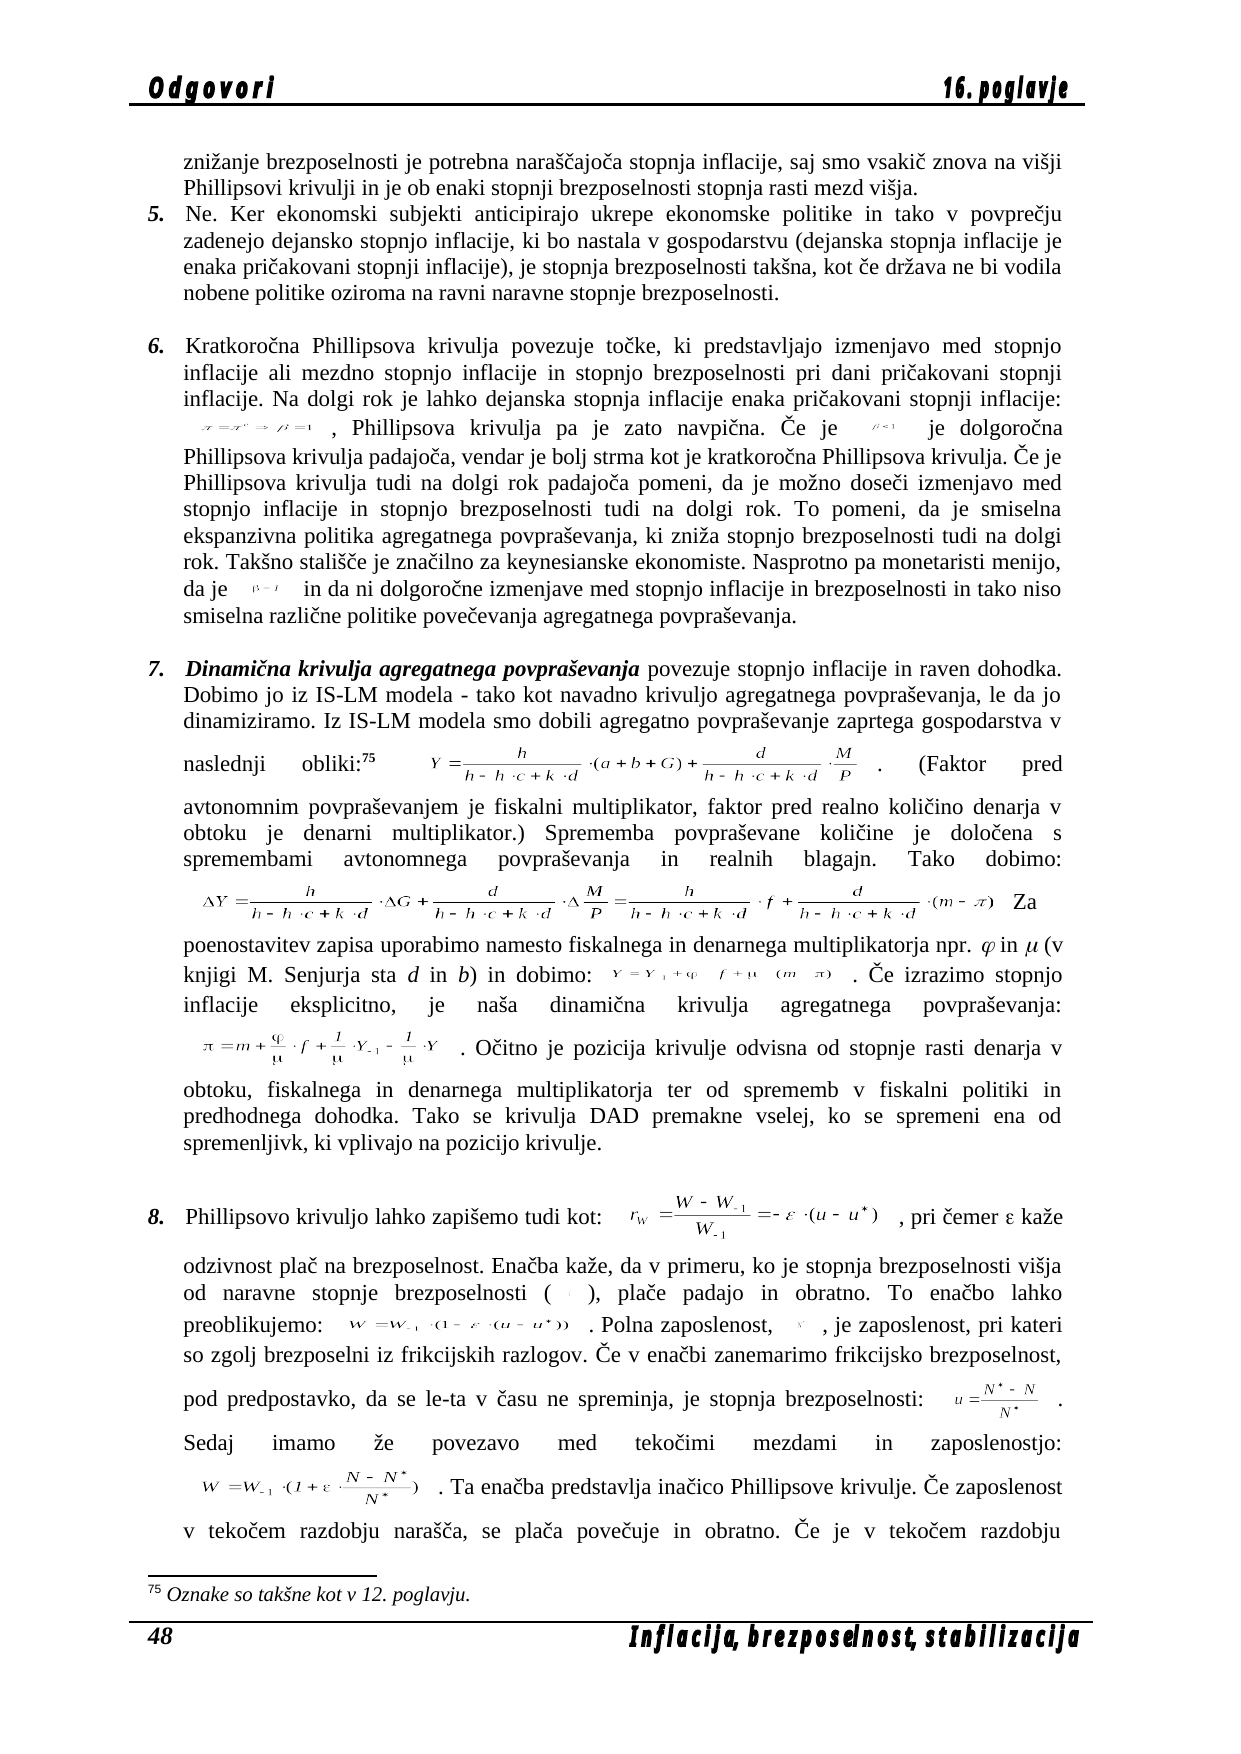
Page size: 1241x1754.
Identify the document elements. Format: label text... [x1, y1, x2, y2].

list Ne. Ker ekonomski subjekti anticipirajo ukrepe ekonomske politike in tako v povprečju zadenejo dejansko stopnjo inflacije, ki bo nastala v gospodarstvu (dejanska stopnja inflacije je enaka pričakovani stopnji inflacije), je stopnja brezposelnosti takšna, kot če država ne bi vodila nobene politike oziroma na ravni naravne stopnje brezposelnosti. [148, 200, 1063, 306]
list Phillipsovo krivuljo lahko zapišemo tudi kot: , pri čemer  kaže odzivnost plač na brezposelnost. Enačba kaže, da v primeru, ko je stopnja brezposelnosti višja od naravne stopnje brezposelnosti (), plače padajo in obratno. To enačbo lahko preoblikujemo: . Polna zaposlenost, , je zaposlenost, pri kateri so zgolj brezposelni iz frikcijskih razlogov. Če v enačbi zanemarimo frikcijsko brezposelnost, pod predpostavko, da se le-ta v času ne spreminja, je stopnja brezposelnosti: . Sedaj imamo že povezavo med tekočimi mezdami in zaposlenostjo: . Ta enačba predstavlja inačico Phillipsove krivulje. Če zaposlenost v tekočem razdobju narašča, se plača povečuje in obratno. Če je v tekočem razdobju [148, 1182, 1063, 1543]
list Kratkoročna Phillipsova krivulja povezuje točke, ki predstavljajo izmenjavo med stopnjo inflacije ali mezdno stopnjo inflacije in stopnjo brezposelnosti pri dani pričakovani stopnji inflacije. Na dolgi rok je lahko dejanska stopnja inflacije enaka pričakovani stopnji inflacije: , Phillipsova krivulja pa je zato navpična. Če je je dolgoročna Phillipsova krivulja padajoča, vendar je bolj strma kot je kratkoročna Phillipsova krivulja. Če je Phillipsova krivulja tudi na dolgi rok padajoča pomeni, da je možno doseči izmenjavo med stopnjo inflacije in stopnjo brezposelnosti tudi na dolgi rok. To pomeni, da je smiselna ekspanzivna politika agregatnega povpraševanja, ki zniža stopnjo brezposelnosti tudi na dolgi rok. Takšno stališče je značilno za keynesianske ekonomiste. Nasprotno pa monetaristi menijo, da je in da ni dolgoročne izmenjave med stopnjo inflacije in brezposelnosti in tako niso smiselna različne politike povečevanja agregatnega povpraševanja. [148, 332, 1063, 628]
list znižanje brezposelnosti je potrebna naraščajoča stopnja inflacije, saj smo vsakič znova na višji Phillipsovi krivulji in je ob enaki stopnji brezposelnosti stopnja rasti mezd višja. [148, 148, 1063, 200]
list Oznake so takšne kot v 12. poglavju. [148, 1582, 1063, 1606]
list Dinamična krivulja agregatnega povpraševanja povezuje stopnjo inflacije in raven dohodka. Dobimo jo iz IS-LM modela - tako kot navadno krivuljo agregatnega povpraševanja, le da jo dinamiziramo. Iz IS-LM modela smo dobili agregatno povpraševanje zaprtega gospodarstva v naslednji obliki: . (Faktor pred avtonomnim povpraševanjem je fiskalni multiplikator, faktor pred realno količino denarja v obtoku je denarni multiplikator.) Sprememba povpraševane količine je določena s spremembami avtonomnega povpraševanja in realnih blagajn. Tako dobimo: Za poenostavitev zapisa uporabimo namesto fiskalnega in denarnega multiplikatorja npr.  in  (v knjigi M. Senjurja sta d in b) in dobimo:. Če izrazimo stopnjo inflacije eksplicitno, je naša dinamična krivulja agregatnega povpraševanja: . Očitno je pozicija krivulje odvisna od stopnje rasti denarja v obtoku, fiskalnega in denarnega multiplikatorja ter od sprememb v fiskalni politiki in predhodnega dohodka. Tako se krivulja DAD premakne vselej, ko se spremeni ena od spremenljivk, ki vplivajo na pozicijo krivulje. [148, 655, 1063, 1155]
